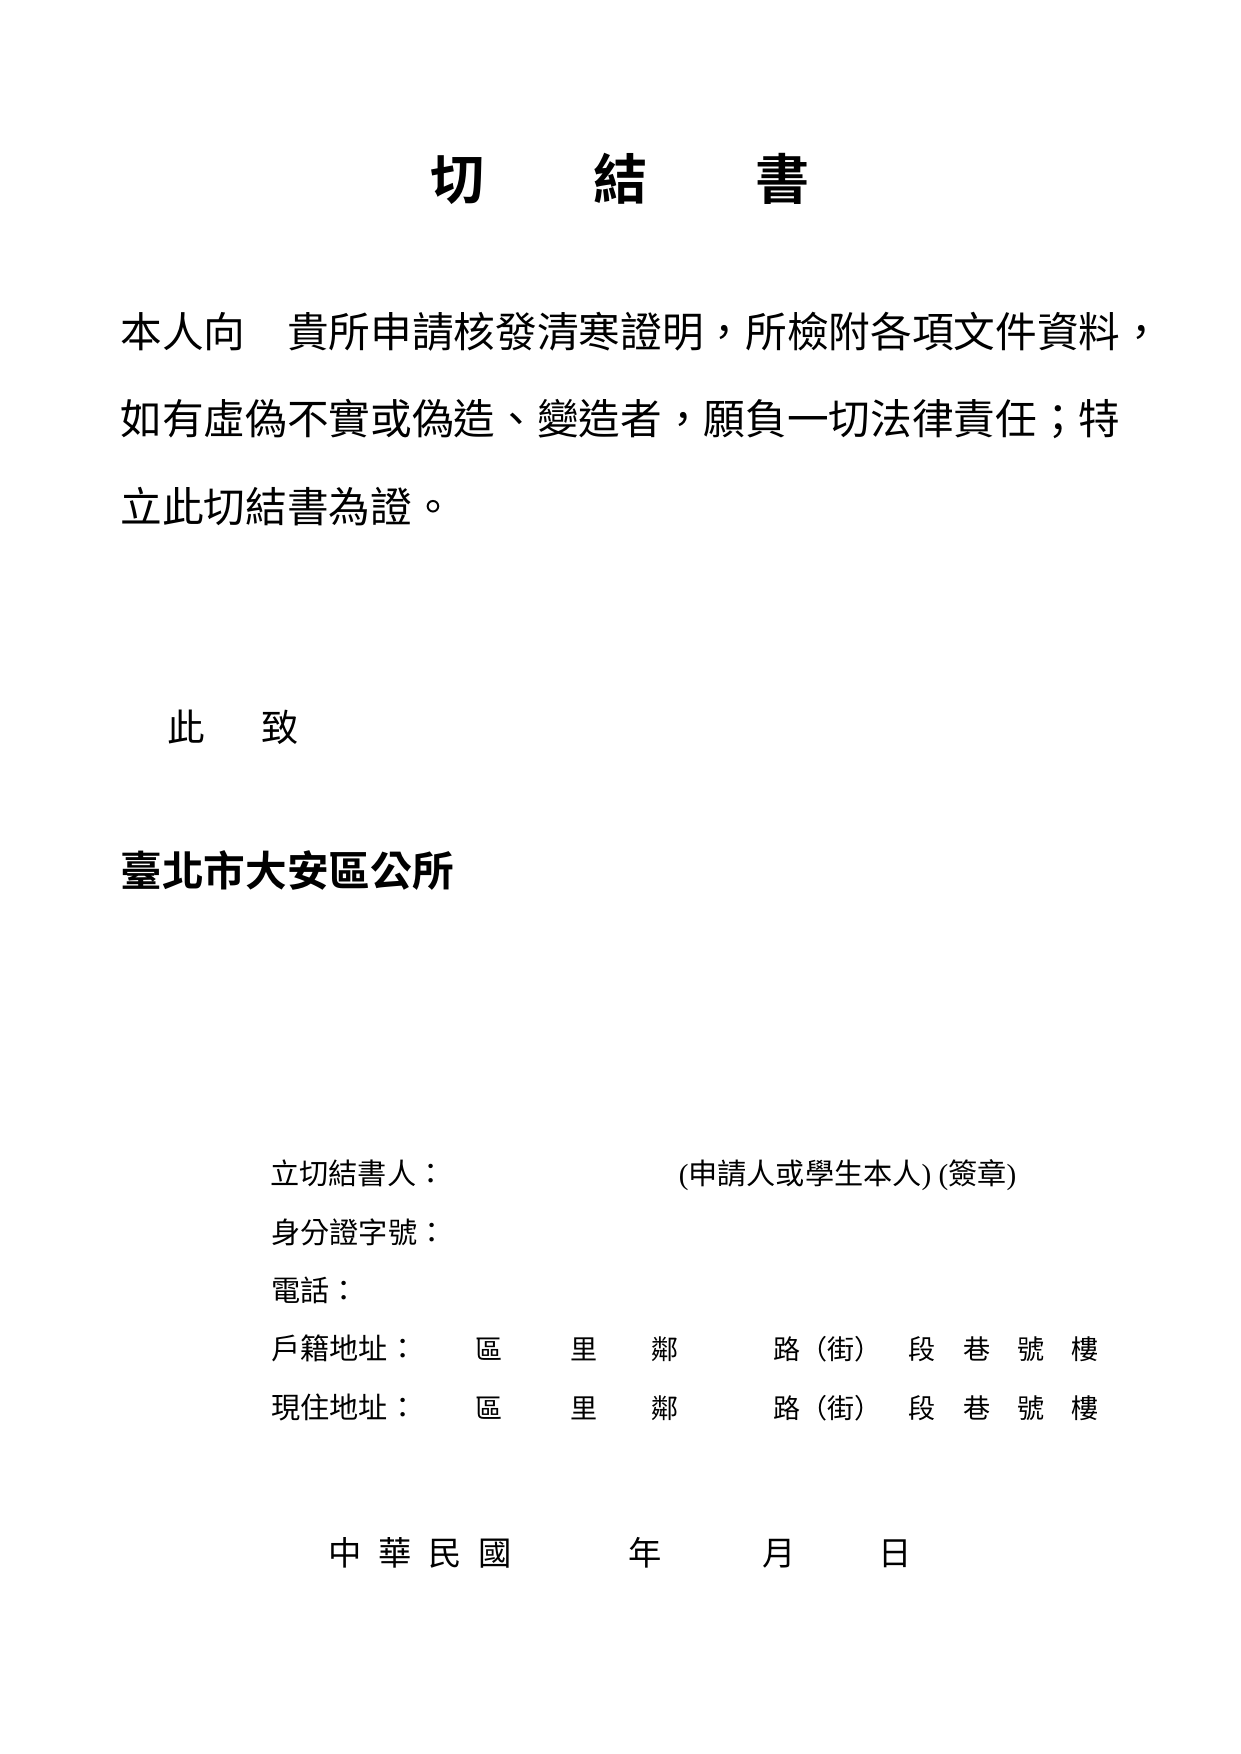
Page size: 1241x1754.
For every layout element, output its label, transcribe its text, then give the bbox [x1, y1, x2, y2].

text 身分證字號： [220, 1196, 1120, 1255]
text 戶籍地址： 區 里 鄰 路（街） 段 巷 號 樓 [220, 1313, 1120, 1371]
text 本人向 貴所申請核發清寒證明，所檢附各項文件資料，如有虛偽不實或偽造、變造者，願負一切法律責任；特立此切結書為證。 [120, 277, 1120, 539]
text 中 華 民 國 年 月 日 [120, 1526, 1120, 1575]
text 切 結 書 [120, 136, 1120, 215]
text 現住地址： 區 里 鄰 路（街） 段 巷 號 樓 [220, 1371, 1120, 1430]
text 臺北市大安區公所 [120, 838, 1120, 898]
text 電話： [220, 1255, 1120, 1313]
text 立切結書人： (申請人或學生本人) (簽章) [220, 1138, 1120, 1196]
text 此 致 [120, 698, 1120, 752]
